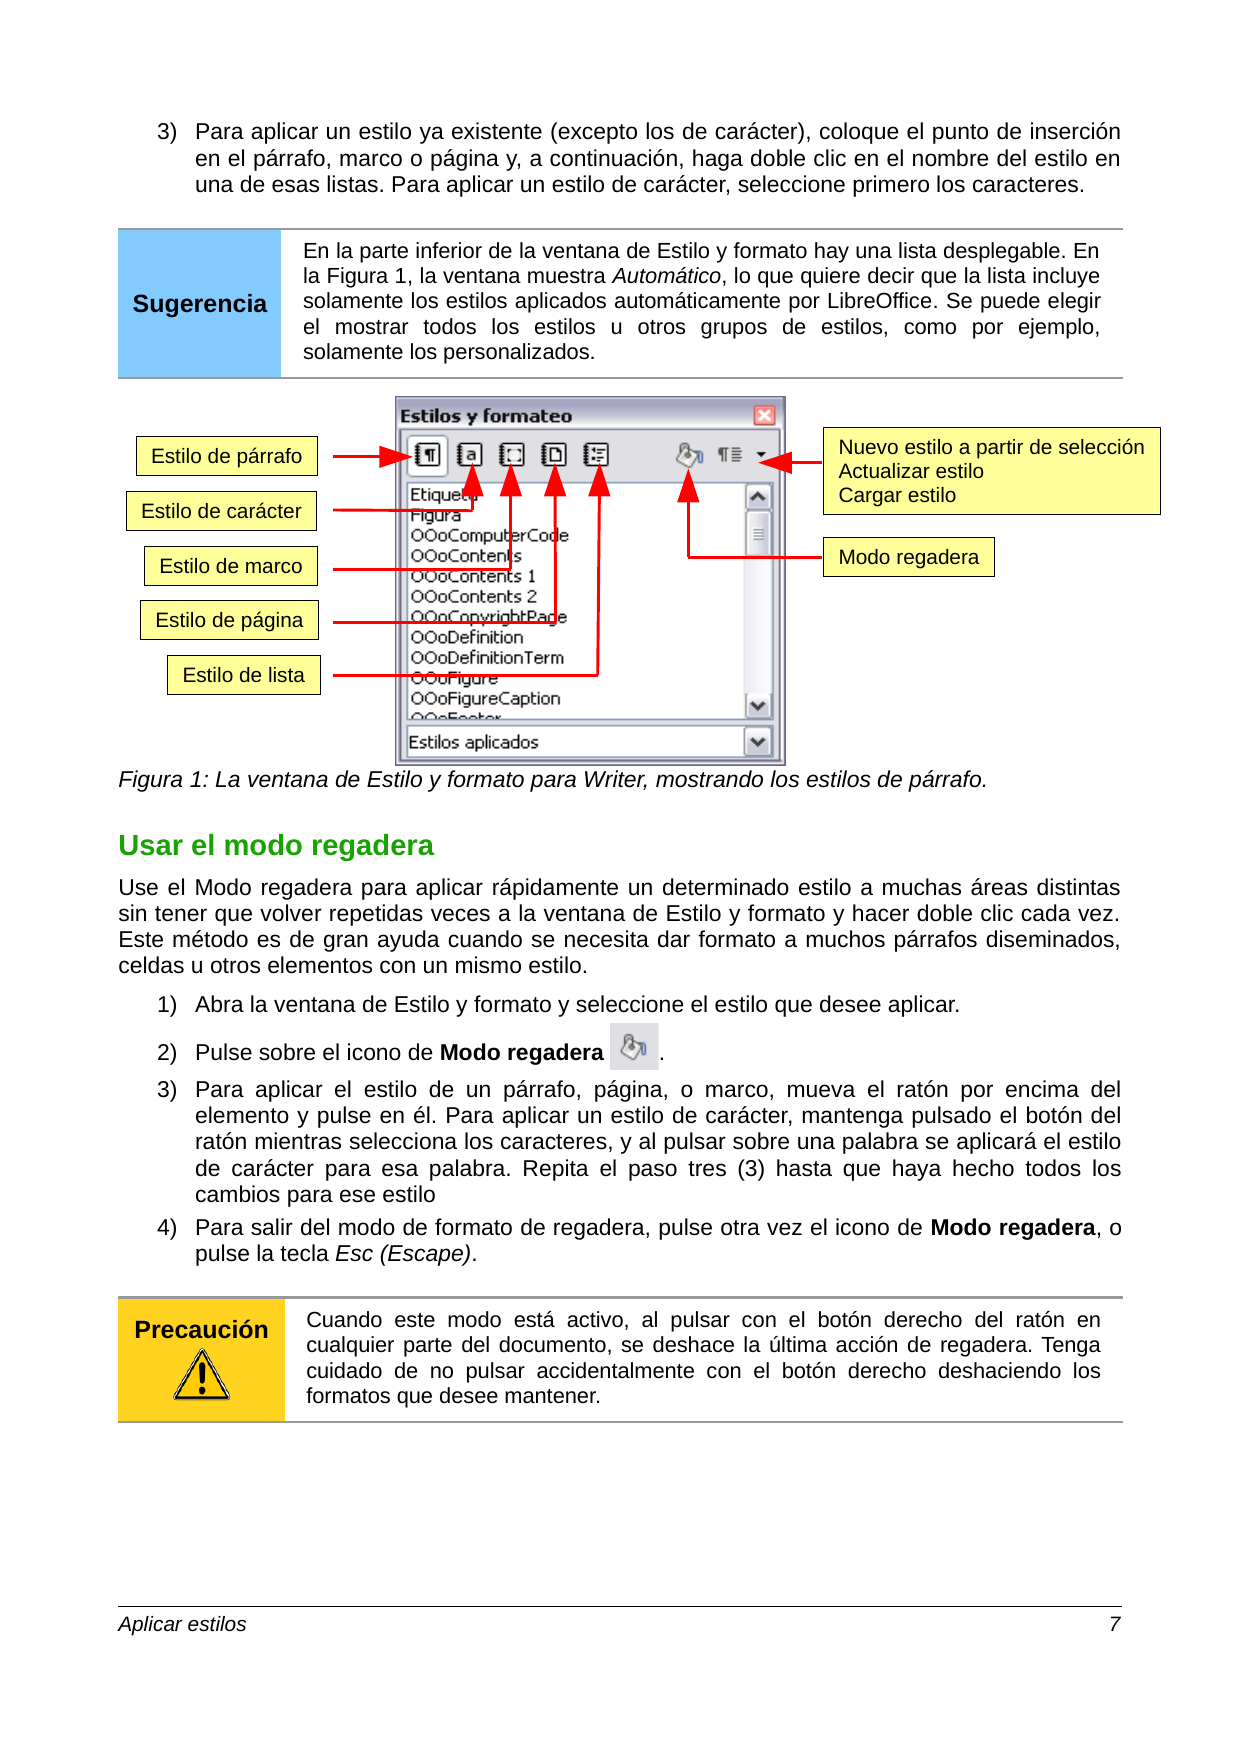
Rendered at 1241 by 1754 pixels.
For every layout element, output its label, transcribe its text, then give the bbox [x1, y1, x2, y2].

text Use el Modo regadera para aplicar rápidamente un determinado estilo a muchas áreas distintas sin tener que volver repetidas veces a la ventana de Estilo y formato y hacer doble clic cada vez. Este método es de gran ayuda cuando se necesita dar formato a muchos párrafos diseminados, celdas u otros elementos con un mismo estilo. [118, 873, 1122, 979]
list Abra la ventana de Estilo y formato y seleccione el estilo que desee aplicar. [177, 991, 1122, 1018]
text Figura 1: La ventana de Estilo y formato para Writer, mostrando los estilos de párrafo. [118, 397, 1168, 792]
table_header Sugerencia [118, 230, 281, 377]
picture [610, 1023, 659, 1070]
list . [659, 1024, 1122, 1069]
picture [395, 396, 786, 766]
list Para aplicar el estilo de un párrafo, página, o marco, mueva el ratón por encima del elemento y pulse en él. Para aplicar un estilo de carácter, mantenga pulsado el botón del ratón mientras selecciona los caracteres, y al pulsar sobre una palabra se aplicará el estilo de carácter para esa palabra. Repita el paso tres (3) hasta que haya hecho todos los cambios para ese estilo [177, 1076, 1122, 1207]
list Para aplicar un estilo ya existente (excepto los de carácter), coloque el punto de inserción en el párrafo, marco o página y, a continuación, haga doble clic en el nombre del estilo en una de esas listas. Para aplicar un estilo de carácter, seleccione primero los caracteres. [177, 118, 1122, 197]
table_header Cuando este modo está activo, al pulsar con el botón derecho del ratón en cualquier parte del documento, se deshace la última acción de regadera. Tenga cuidado de no pulsar accidentalmente con el botón derecho deshaciendo los formatos que desee mantener. [285, 1299, 1123, 1421]
subtitle Usar el modo regadera [118, 827, 1122, 861]
picture [169, 1344, 234, 1404]
list Pulse sobre el icono de Modo regadera [177, 1024, 610, 1069]
list Para salir del modo de formato de regadera, pulse otra vez el icono de Modo regadera, o pulse la tecla Esc (Escape). [177, 1213, 1122, 1266]
table_header En la parte inferior de la ventana de Estilo y formato hay una lista desplegable. En la Figura 1, la ventana muestra Automático, lo que quiere decir que la lista incluye solamente los estilos aplicados automáticamente por LibreOffice. Se puede elegir el mostrar todos los estilos u otros grupos de estilos, como por ejemplo, solamente los personalizados. [281, 230, 1122, 377]
table_header Precaución [118, 1299, 285, 1421]
